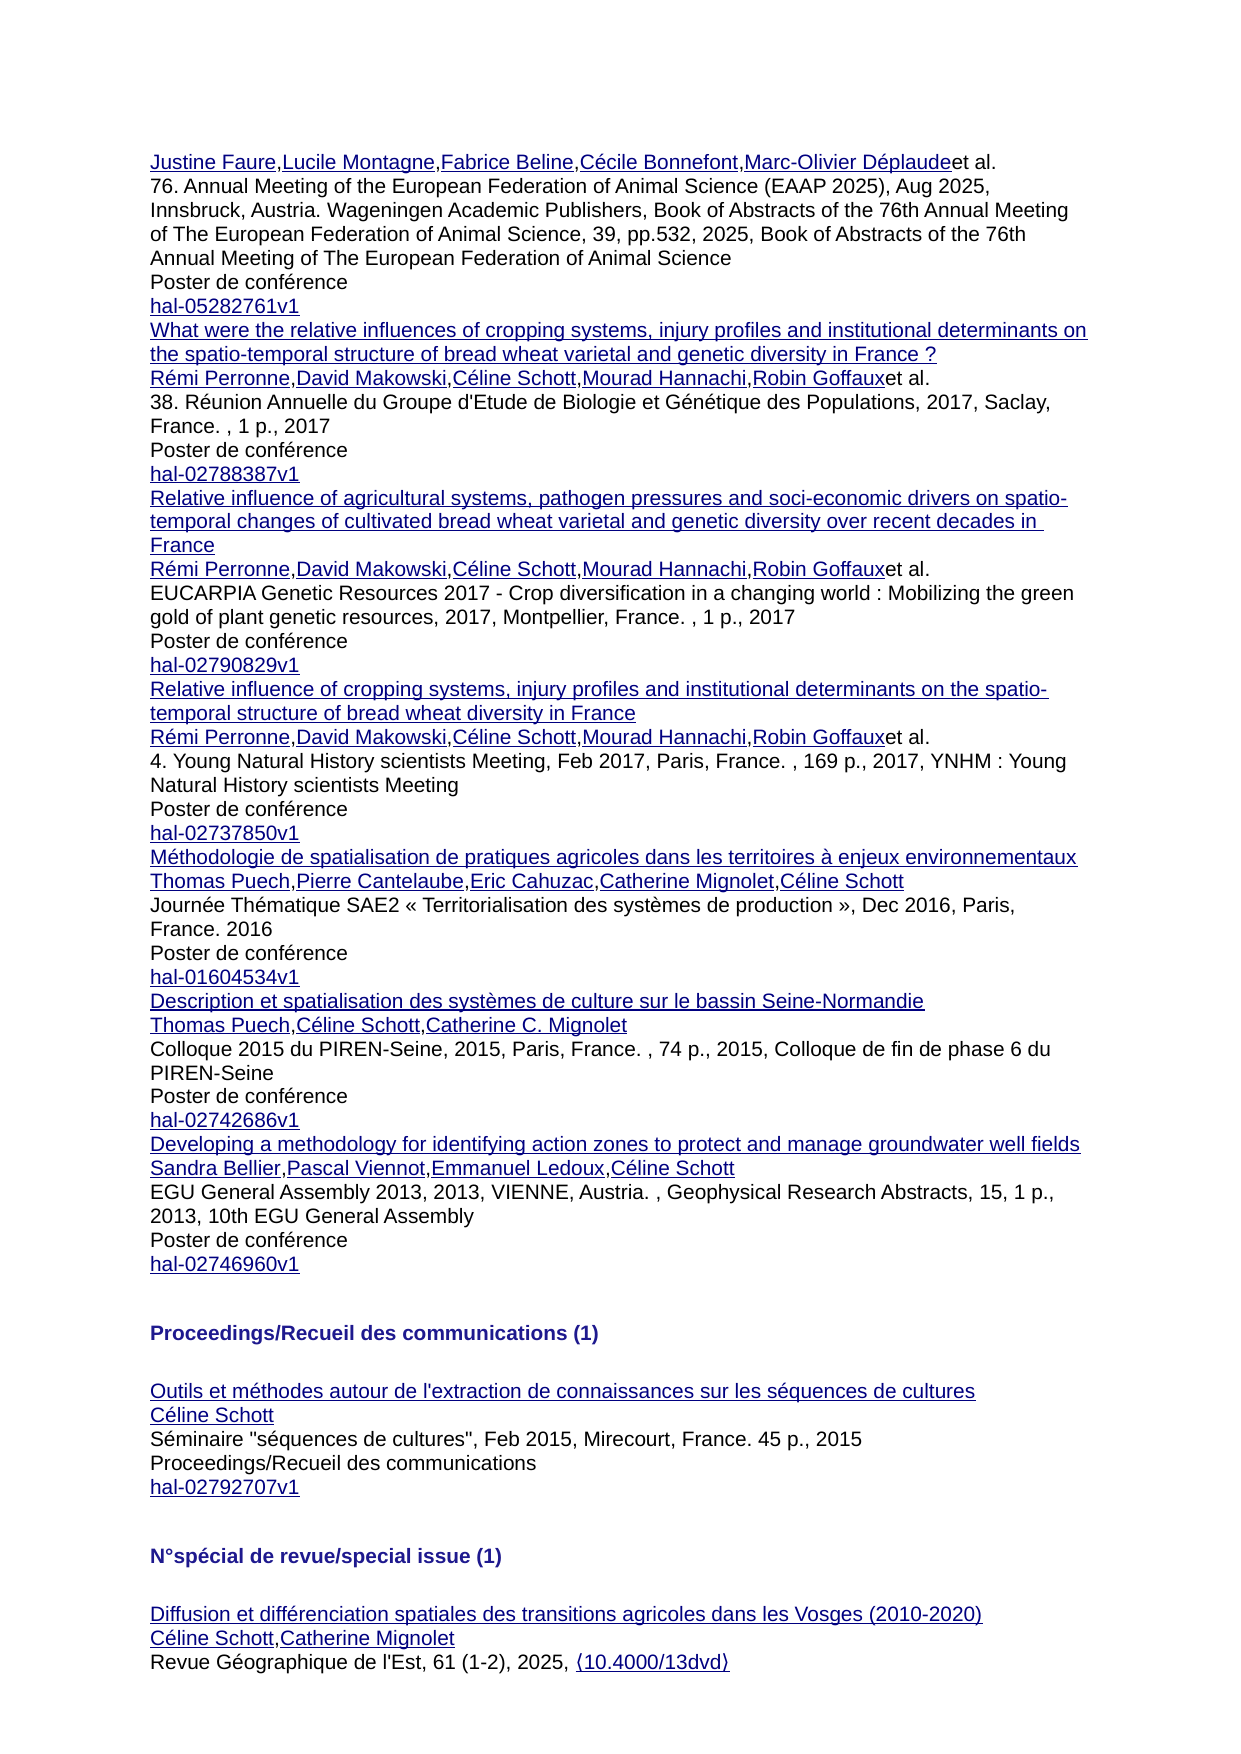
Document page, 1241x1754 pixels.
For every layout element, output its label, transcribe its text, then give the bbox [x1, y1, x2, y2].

table_header Diffusion et différenciation spatiales des transitions agricoles dans les Vosges (2010-2020) Céline Schott,Catherine Mignolet Revue Géographique de l'Est, 61 (1-2), 2025, ⟨10.4000/13dvd⟩ [150, 1602, 1090, 1674]
table_header Outils et méthodes autour de l'extraction de connaissances sur les séquences de cultures Céline Schott Séminaire "séquences de cultures", Feb 2015, Mirecourt, France. 45 p., 2015 Proceedings/Recueil des communications hal-02792707v1 [150, 1379, 1090, 1499]
subtitle Proceedings/Recueil des communications (1) [150, 1321, 1090, 1345]
table_cell Description et spatialisation des systèmes de culture sur le bassin Seine-Normandie Thomas Puech,Céline Schott,Catherine C. Mignolet Colloque 2015 du PIREN-Seine, 2015, Paris, France. , 74 p., 2015, Colloque de fin de phase 6 du PIREN-Seine Poster de conférence hal-02742686v1 [150, 989, 1090, 1132]
subtitle N°spécial de revue/special issue (1) [150, 1544, 1090, 1568]
table_cell What were the relative influences of cropping systems, injury profiles and institutional determinants on the spatio-temporal structure of bread wheat varietal and genetic diversity in France ? Rémi Perronne,David Makowski,Céline Schott,Mourad Hannachi,Robin Goffauxet al. 38. Réunion Annuelle du Groupe d'Etude de Biologie et Génétique des Populations, 2017, Saclay, France. , 1 p., 2017 Poster de conférence hal-02788387v1 [150, 318, 1090, 485]
table_cell Developing a methodology for identifying action zones to protect and manage groundwater well fields Sandra Bellier,Pascal Viennot,Emmanuel Ledoux,Céline Schott EGU General Assembly 2013, 2013, VIENNE, Austria. , Geophysical Research Abstracts, 15, 1 p., 2013, 10th EGU General Assembly Poster de conférence hal-02746960v1 [150, 1132, 1090, 1276]
table_cell Relative influence of agricultural systems, pathogen pressures and soci-economic drivers on spatio-temporal changes of cultivated bread wheat varietal and genetic diversity over recent decades in France Rémi Perronne,David Makowski,Céline Schott,Mourad Hannachi,Robin Goffauxet al. EUCARPIA Genetic Resources 2017 - Crop diversification in a changing world : Mobilizing the green gold of plant genetic resources, 2017, Montpellier, France. , 1 p., 2017 Poster de conférence hal-02790829v1 [150, 485, 1090, 677]
table_cell Méthodologie de spatialisation de pratiques agricoles dans les territoires à enjeux environnementaux Thomas Puech,Pierre Cantelaube,Eric Cahuzac,Catherine Mignolet,Céline Schott Journée Thématique SAE2 « Territorialisation des systèmes de production », Dec 2016, Paris, France. 2016 Poster de conférence hal-01604534v1 [150, 845, 1090, 988]
table_cell Relative influence of cropping systems, injury profiles and institutional determinants on the spatio-temporal structure of bread wheat diversity in France Rémi Perronne,David Makowski,Céline Schott,Mourad Hannachi,Robin Goffauxet al. 4. Young Natural History scientists Meeting, Feb 2017, Paris, France. , 169 p., 2017, YNHM : Young Natural History scientists Meeting Poster de conférence hal-02737850v1 [150, 677, 1090, 845]
table_header Justine Faure,Lucile Montagne,Fabrice Beline,Cécile Bonnefont,Marc-Olivier Déplaudeet al. 76. Annual Meeting of the European Federation of Animal Science (EAAP 2025), Aug 2025, Innsbruck, Austria. Wageningen Academic Publishers, Book of Abstracts of the 76th Annual Meeting of The European Federation of Animal Science, 39, pp.532, 2025, Book of Abstracts of the 76th Annual Meeting of The European Federation of Animal Science Poster de conférence hal-05282761v1 [150, 150, 1090, 318]
